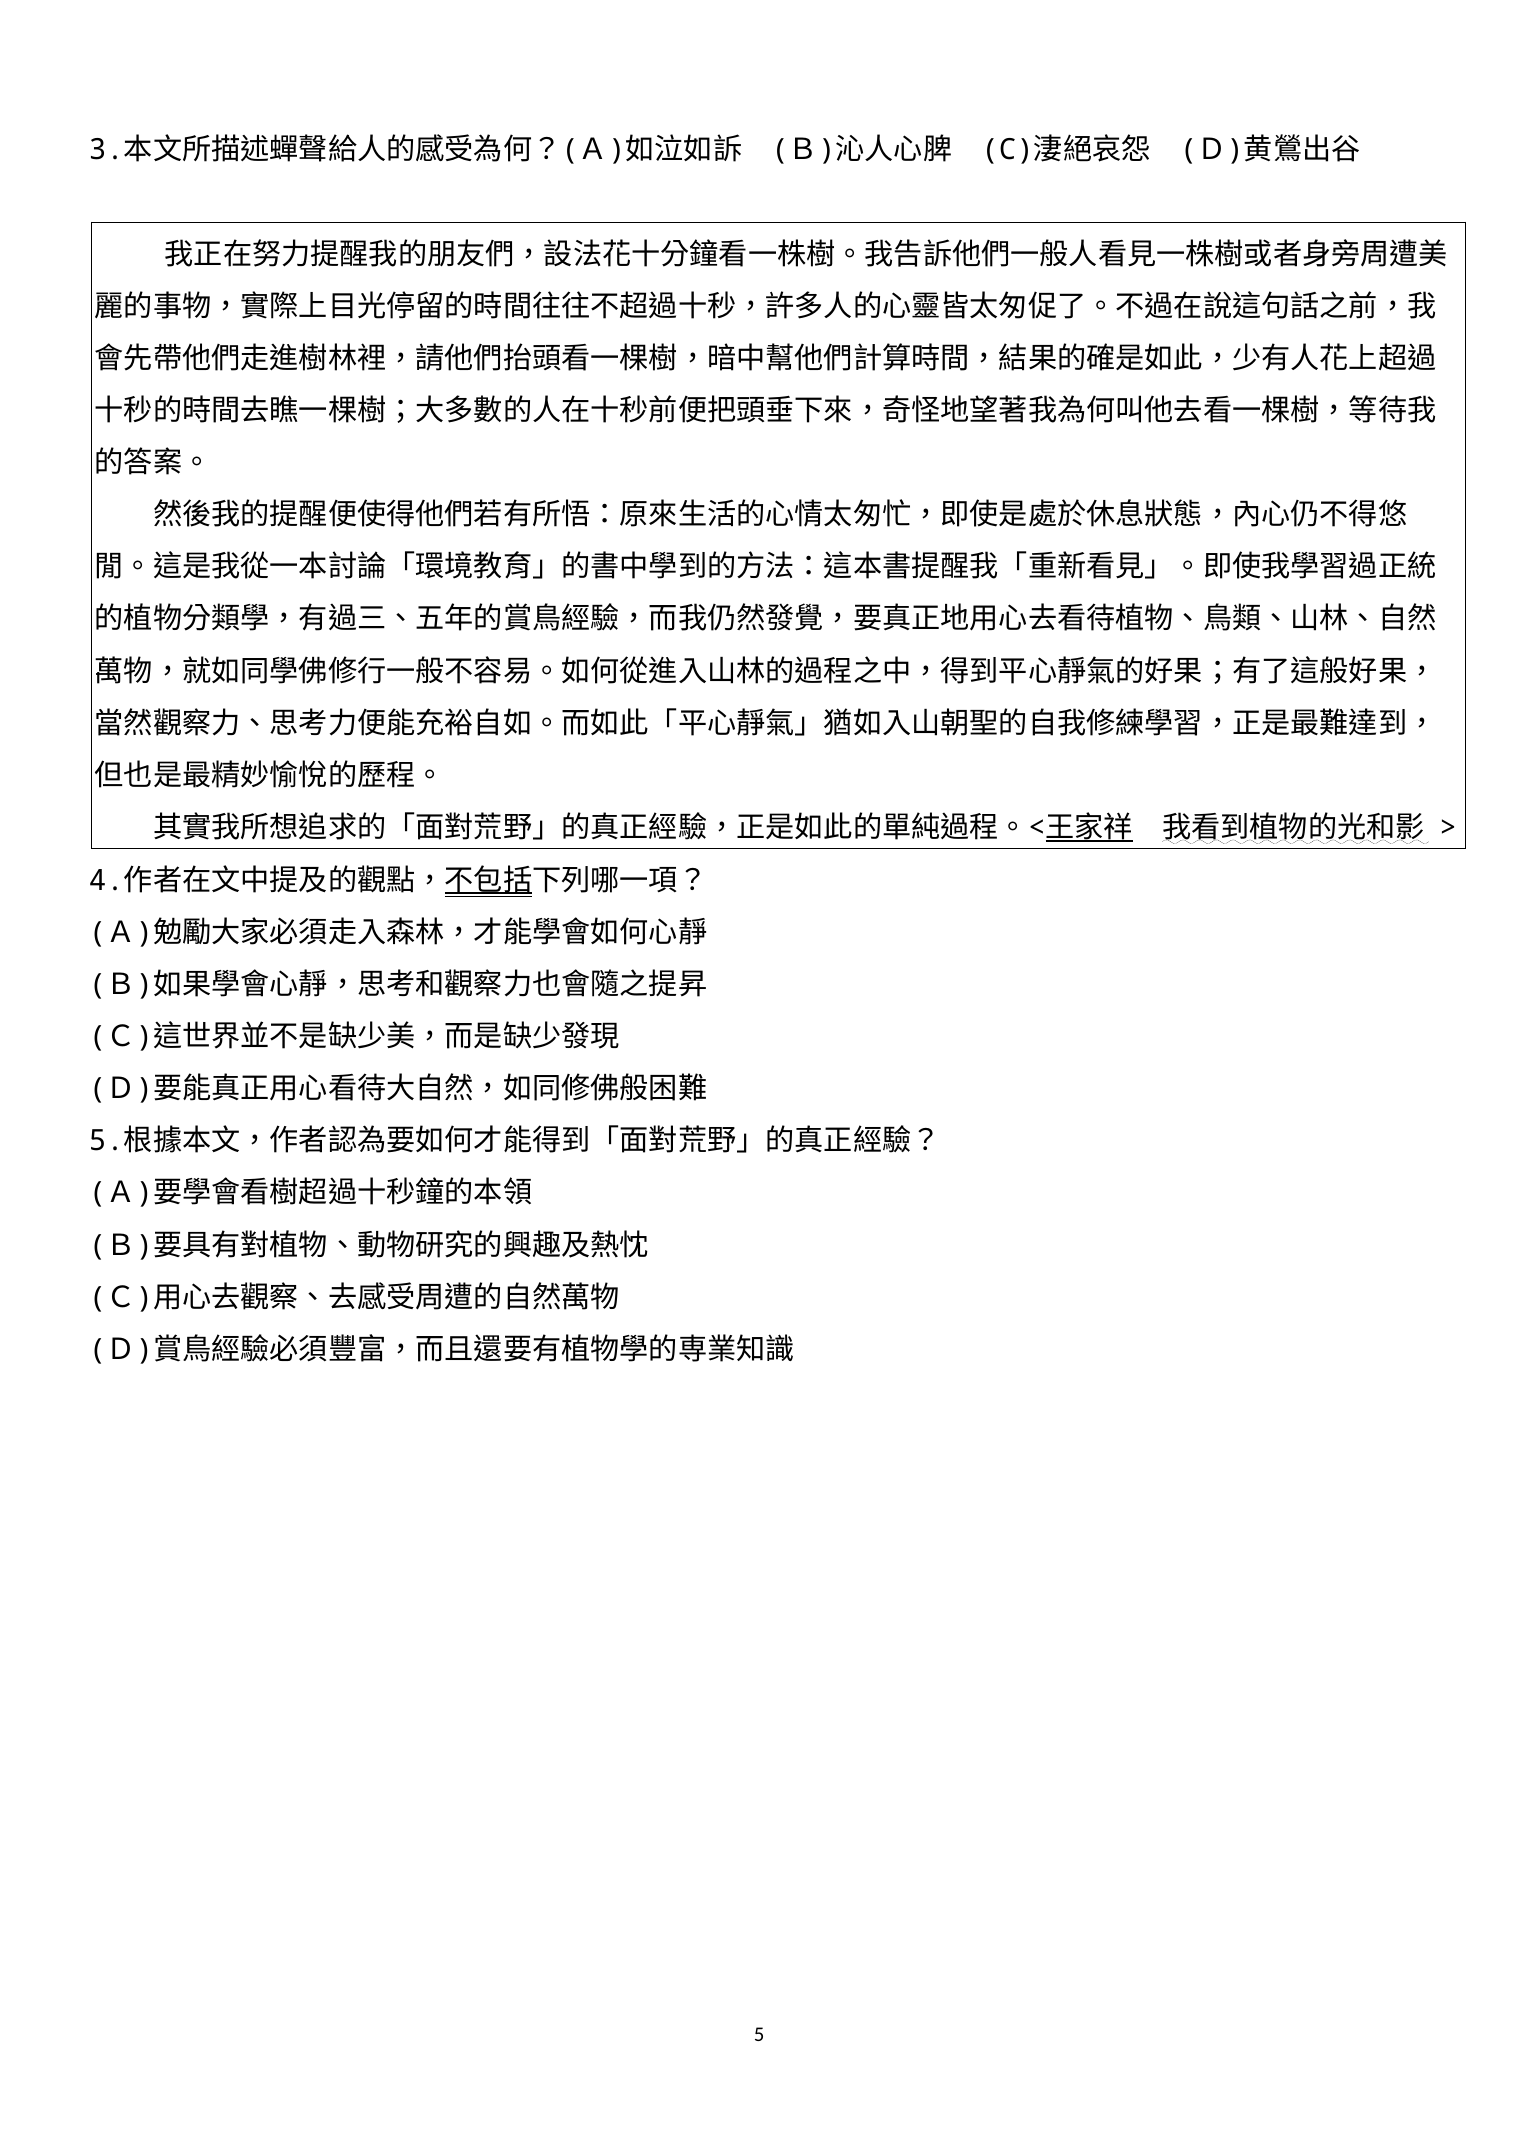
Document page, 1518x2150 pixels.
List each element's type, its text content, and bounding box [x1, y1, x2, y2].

text (Ｄ)要能真正用心看待大自然，如同修佛般困難 [89, 1057, 1429, 1109]
text (Ｃ)用心去觀察、去感受周遭的自然萬物 [89, 1265, 1429, 1317]
text (Ｂ)要具有對植物、動物研究的興趣及熱忱 [89, 1213, 1429, 1265]
table_header 我正在努力提醒我的朋友們，設法花十分鐘看一株樹。我告訴他們一般人看見一株樹或者身旁周遭美麗的事物，實際上目光停留的時間往往不超過十秒，許多人的心靈皆太匆促了。不過在說這句話之前，我會先帶他們走進樹林裡，請他們抬頭看一棵樹，暗中幫他們計算時間，結果的確是如此，少有人花上超過十秒的時間去瞧一棵樹；大多數的人在十秒前便把頭垂下來，奇怪地望著我為何叫他去看一棵樹，等待我的答案。 然後我的提醒便使得他們若有所悟：原來生活的心情太匆忙，即使是處於休息狀態，內心仍不得悠閒。這是我從一本討論「環境教育」的書中學到的方法：這本書提醒我「重新看見」。即使我學習過正統的植物分類學，有過三、五年的賞鳥經驗，而我仍然發覺，要真正地用心去看待植物、鳥類、山林、自然萬物，就如同學佛修行一般不容易。如何從進入山林的過程之中，得到平心靜氣的好果；有了這般好果，當然觀察力、思考力便能充裕自如。而如此「平心靜氣」猶如入山朝聖的自我修練學習，正是最難達到，但也是最精妙愉悅的歷程。 其實我所想追求的「面對荒野」的真正經驗，正是如此的單純過程。<王家祥 我看到植物的光和影 > [92, 223, 1465, 848]
text (Ｂ)如果學會心靜，思考和觀察力也會隨之提昇 [89, 953, 1429, 1005]
text 5.根據本文，作者認為要如何才能得到「面對荒野」的真正經驗？ [89, 1109, 1429, 1161]
text 3.本文所描述蟬聲給人的感受為何？(Ａ)如泣如訴 (Ｂ)沁人心脾 (C)淒絕哀怨 (Ｄ)黄鶯出谷 [89, 117, 1429, 169]
text (Ｄ)賞鳥經驗必須豐富，而且還要有植物學的専業知識 [89, 1317, 1429, 1369]
text 4.作者在文中提及的觀點，不包括下列哪一項？ [89, 849, 1429, 901]
text (Ａ)勉勵大家必須走入森林，才能學會如何心靜 [89, 901, 1429, 953]
text (Ｃ)這世界並不是缺少美，而是缺少發現 [89, 1005, 1429, 1057]
text (Ａ)要學會看樹超過十秒鐘的本領 [89, 1161, 1429, 1213]
